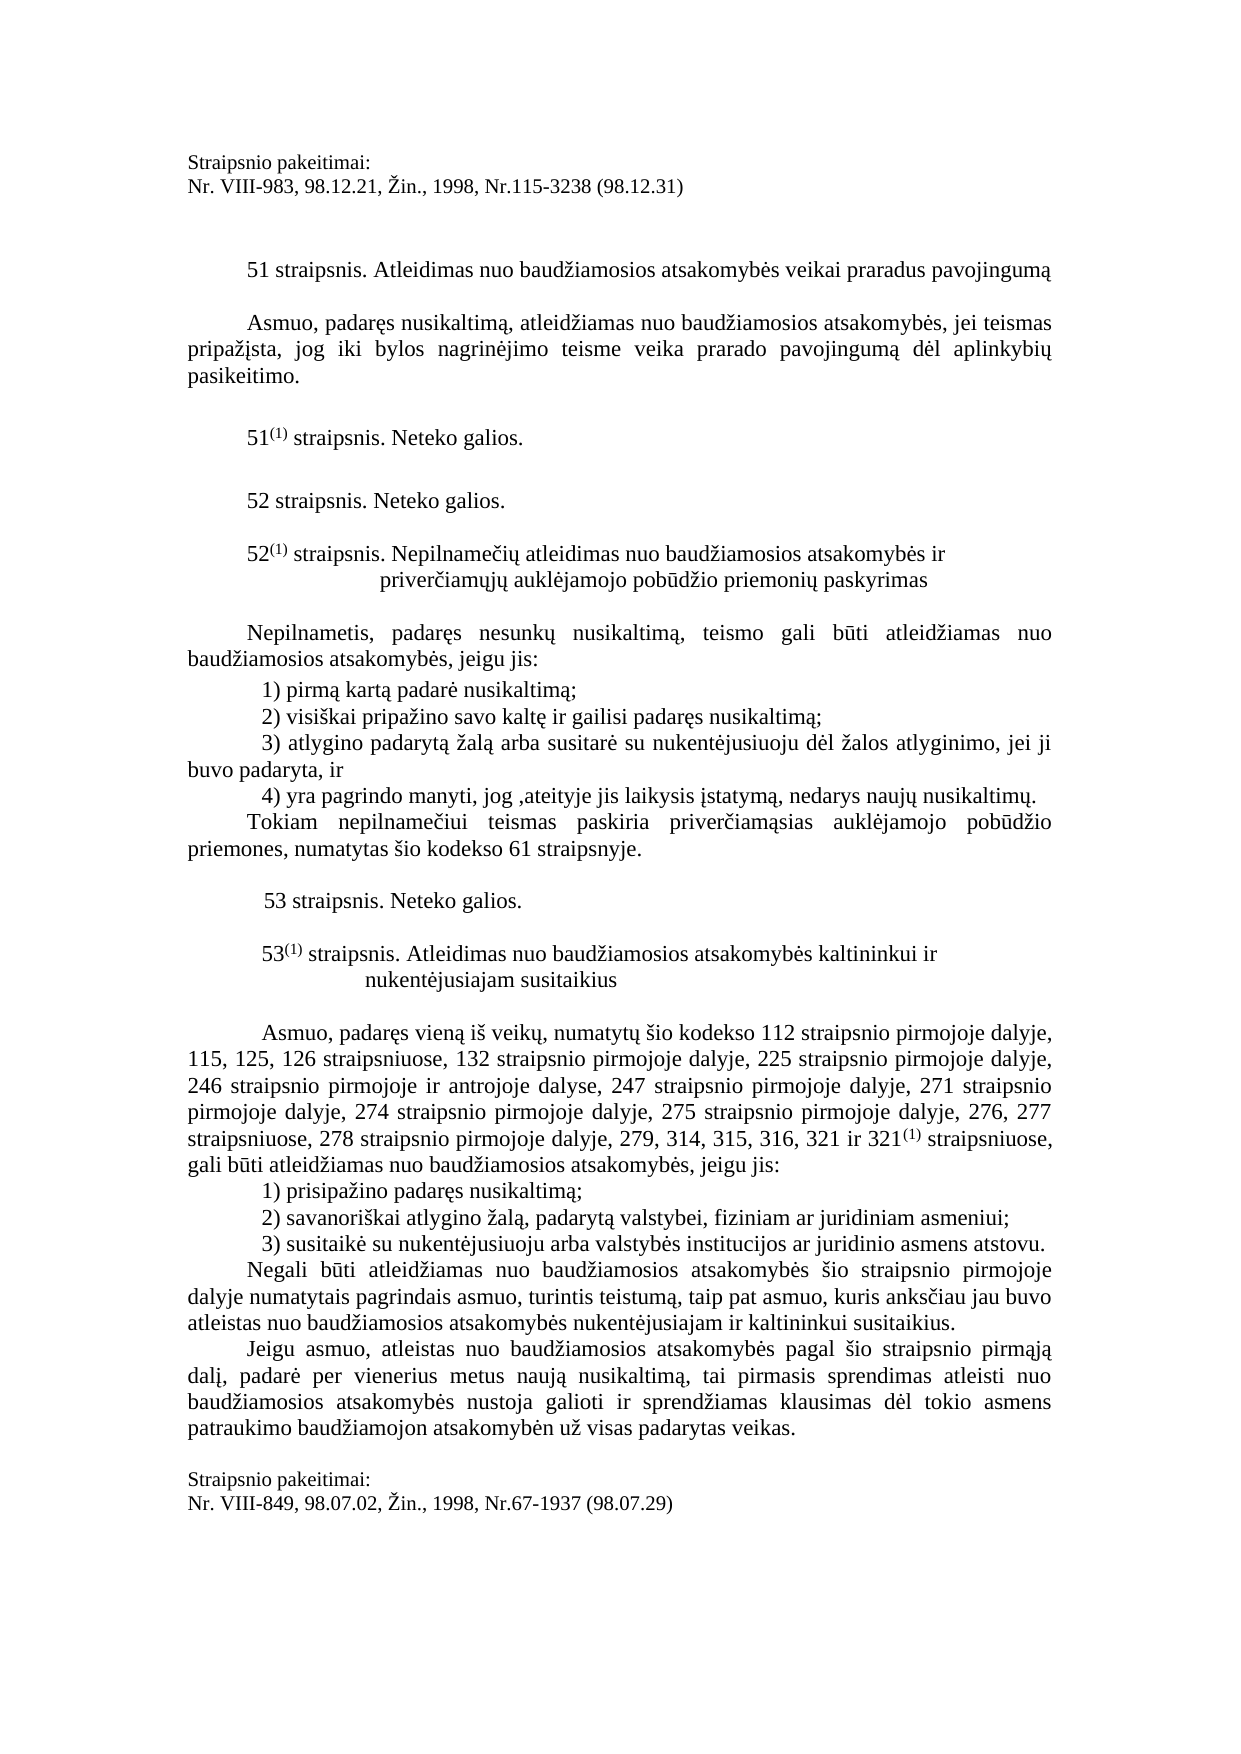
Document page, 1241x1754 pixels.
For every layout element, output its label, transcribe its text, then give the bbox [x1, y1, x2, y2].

text 1) pirmą kartą padarė nusikaltimą; [207, 677, 1053, 703]
text Straipsnio pakeitimai: [187, 150, 1053, 174]
text 3) susitaikė su nukentėjusiuoju arba valstybės institucijos ar juridinio asmens atstovu. [187, 1230, 1053, 1256]
text 51(1) straipsnis. Neteko galios. [187, 424, 1053, 451]
text Straipsnio pakeitimai: [187, 1467, 1053, 1491]
text Jeigu asmuo, atleistas nuo baudžiamosios atsakomybės pagal šio straipsnio pirmąją dalį, padarė per vienerius metus naują nusikaltimą, tai pirmasis sprendimas atleisti nuo baudžiamosios atsakomybės nustoja galioti ir sprendžiamas klausimas dėl tokio asmens patraukimo baudžiamojon atsakomybėn už visas padarytas veikas. [187, 1335, 1053, 1441]
text 2) savanoriškai atlygino žalą, padarytą valstybei, fiziniam ar juridiniam asmeniui; [187, 1204, 1053, 1230]
text 51 straipsnis. Atleidimas nuo baudžiamosios atsakomybės veikai praradus pavojingumą [247, 256, 1053, 283]
text 52 straipsnis. Neteko galios. [187, 487, 1053, 513]
text priverčiamųjų auklėjamojo pobūdžio priemonių paskyrimas [247, 566, 1053, 592]
text Asmuo, padaręs nusikaltimą, atleidžiamas nuo baudžiamosios atsakomybės, jei teismas pripažįsta, jog iki bylos nagrinėjimo teisme veika prarado pavojingumą dėl aplinkybių pasikeitimo. [187, 309, 1053, 388]
text Nr. VIII-849, 98.07.02, Žin., 1998, Nr.67-1937 (98.07.29) [187, 1491, 1053, 1515]
text 53 straipsnis. Neteko galios. [204, 887, 1053, 914]
text 2) visiškai pripažino savo kaltę ir gailisi padaręs nusikaltimą; [187, 703, 1053, 729]
text Nr. VIII-983, 98.12.21, Žin., 1998, Nr.115-3238 (98.12.31) [187, 174, 1053, 198]
text Nepilnametis, padaręs nesunkų nusikaltimą, teismo gali būti atleidžiamas nuo baudžiamosios atsakomybės, jeigu jis: [187, 619, 1053, 672]
text 3) atlygino padarytą žalą arba susitarė su nukentėjusiuoju dėl žalos atlyginimo, jei ji buvo padaryta, ir [187, 729, 1053, 782]
text Asmuo, padaręs vieną iš veikų, numatytų šio kodekso 112 straipsnio pirmojoje dalyje, 115, 125, 126 straipsniuose, 132 straipsnio pirmojoje dalyje, 225 straipsnio pirmojoje dalyje, 246 straipsnio pirmojoje ir antrojoje dalyse, 247 straipsnio pirmojoje dalyje, 271 straipsnio pirmojoje dalyje, 274 straipsnio pirmojoje dalyje, 275 straipsnio pirmojoje dalyje, 276, 277 straipsniuose, 278 straipsnio pirmojoje dalyje, 279, 314, 315, 316, 321 ir 321(1) straipsniuose, gali būti atleidžiamas nuo baudžiamosios atsakomybės, jeigu jis: [187, 1019, 1053, 1177]
text 1) prisipažino padaręs nusikaltimą; [187, 1177, 1053, 1204]
text Negali būti atleidžiamas nuo baudžiamosios atsakomybės šio straipsnio pirmojoje dalyje numatytais pagrindais asmuo, turintis teistumą, taip pat asmuo, kuris anksčiau jau buvo atleistas nuo baudžiamosios atsakomybės nukentėjusiajam ir kaltininkui susitaikius. [187, 1256, 1053, 1335]
text nukentėjusiajam susitaikius [261, 966, 1053, 993]
text Tokiam nepilnamečiui teismas paskiria priverčiamąsias auklėjamojo pobūdžio priemones, numatytas šio kodekso 61 straipsnyje. [187, 808, 1053, 861]
text 53(1) straipsnis. Atleidimas nuo baudžiamosios atsakomybės kaltininkui ir [261, 940, 1053, 966]
text 52(1) straipsnis. Nepilnamečių atleidimas nuo baudžiamosios atsakomybės ir [247, 540, 1053, 566]
text 4) yra pagrindo manyti, jog ,ateityje jis laikysis įstatymą, nedarys naujų nusikaltimų. [187, 782, 1053, 808]
